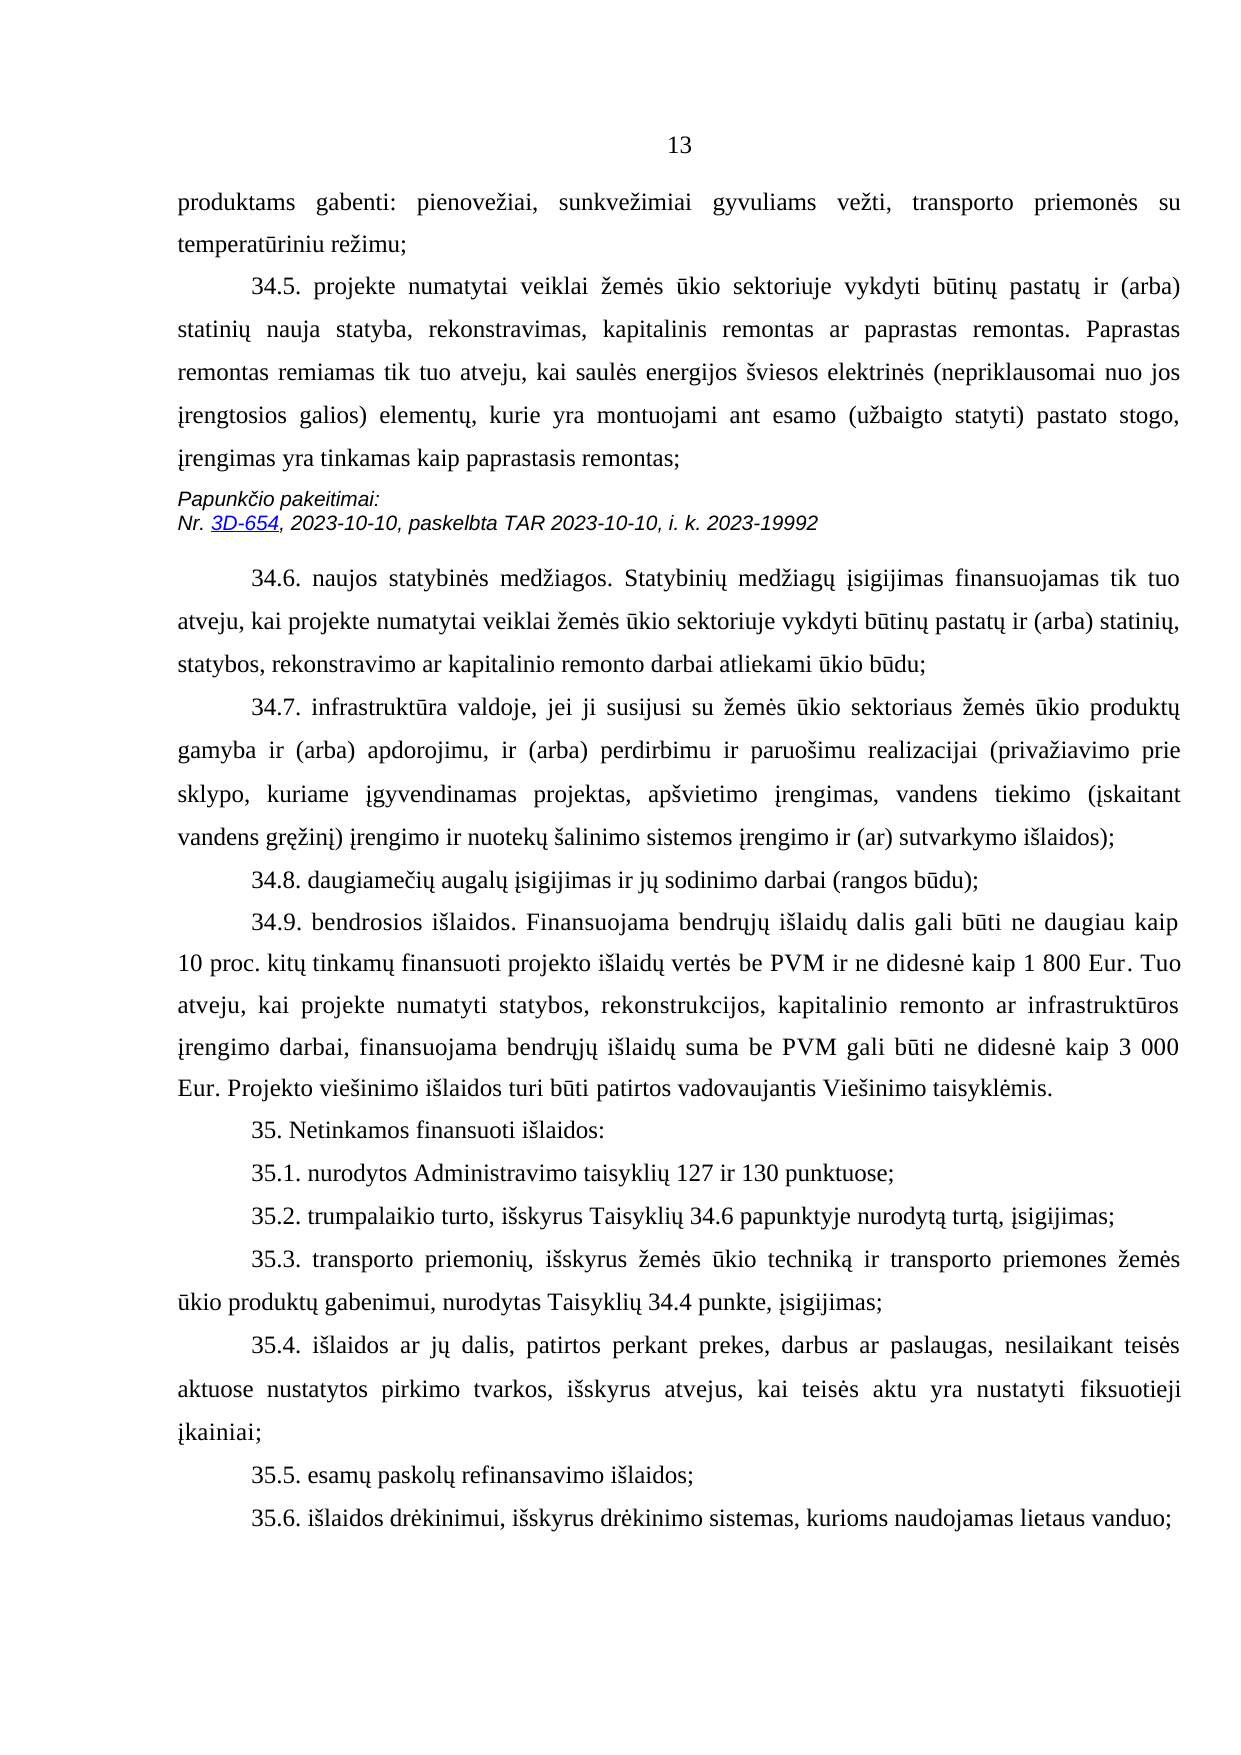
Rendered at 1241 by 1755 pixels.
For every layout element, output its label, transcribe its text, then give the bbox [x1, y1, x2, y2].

text 35.3. transporto priemonių, išskyrus žemės ūkio techniką ir transporto priemones žemės ūkio produktų gabenimui, nurodytas Taisyklių 34.4 punkte, įsigijimas; [177, 1244, 1181, 1316]
text 34.8. daugiamečių augalų įsigijimas ir jų sodinimo darbai (rangos būdu); [177, 865, 1181, 894]
text 35. Netinkamos finansuoti išlaidos: [177, 1115, 1181, 1144]
text 35.6. išlaidos drėkinimui, išskyrus drėkinimo sistemas, kurioms naudojamas lietaus vanduo; [177, 1503, 1181, 1532]
text 34.6. naujos statybinės medžiagos. Statybinių medžiagų įsigijimas finansuojamas tik tuo atveju, kai projekte numatytai veiklai žemės ūkio sektoriuje vykdyti būtinų pastatų ir (arba) statinių, statybos, rekonstravimo ar kapitalinio remonto darbai atliekami ūkio būdu; [177, 563, 1181, 678]
text 35.5. esamų paskolų refinansavimo išlaidos; [177, 1460, 1181, 1489]
text 35.2. trumpalaikio turto, išskyrus Taisyklių 34.6 papunktyje nurodytą turtą, įsigijimas; [177, 1201, 1181, 1230]
text produktams gabenti: pienovežiai, sunkvežimiai gyvuliams vežti, transporto priemonės su temperatūriniu režimu; [177, 187, 1181, 258]
text 34.7. infrastruktūra valdoje, jei ji susijusi su žemės ūkio sektoriaus žemės ūkio produktų gamyba ir (arba) apdorojimu, ir (arba) perdirbimu ir paruošimu realizacijai (privažiavimo prie sklypo, kuriame įgyvendinamas projektas, apšvietimo įrengimas, vandens tiekimo (įskaitant vandens gręžinį) įrengimo ir nuotekų šalinimo sistemos įrengimo ir (ar) sutvarkymo išlaidos); [177, 692, 1181, 851]
text 35.4. išlaidos ar jų dalis, patirtos perkant prekes, darbus ar paslaugas, nesilaikant teisės aktuose nustatytos pirkimo tvarkos, išskyrus atvejus, kai teisės aktu yra nustatyti fiksuotieji įkainiai; [177, 1331, 1181, 1446]
text Papunkčio pakeitimai: [177, 486, 1181, 510]
text 35.1. nurodytos Administravimo taisyklių 127 ir 130 punktuose; [177, 1158, 1181, 1187]
text 34.9. bendrosios išlaidos. Finansuojama bendrųjų išlaidų dalis gali būti ne daugiau kaip 10 proc. kitų tinkamų finansuoti projekto išlaidų vertės be PVM ir ne didesnė kaip 1 800 Eur. Tuo atveju, kai projekte numatyti statybos, rekonstrukcijos, kapitalinio remonto ar infrastruktūros įrengimo darbai, finansuojama bendrųjų išlaidų suma be PVM gali būti ne didesnė kaip 3 000 Eur. Projekto viešinimo išlaidos turi būti patirtos vadovaujantis Viešinimo taisyklėmis. [177, 907, 1181, 1102]
text Nr. 3D-654, 2023-10-10, paskelbta TAR 2023-10-10, i. k. 2023-19992 [177, 510, 1181, 534]
text 34.5. projekte numatytai veiklai žemės ūkio sektoriuje vykdyti būtinų pastatų ir (arba) statinių nauja statyba, rekonstravimas, kapitalinis remontas ar paprastas remontas. Paprastas remontas remiamas tik tuo atveju, kai saulės energijos šviesos elektrinės (nepriklausomai nuo jos įrengtosios galios) elementų, kurie yra montuojami ant esamo (užbaigto statyti) pastato stogo, įrengimas yra tinkamas kaip paprastasis remontas; [177, 271, 1181, 472]
